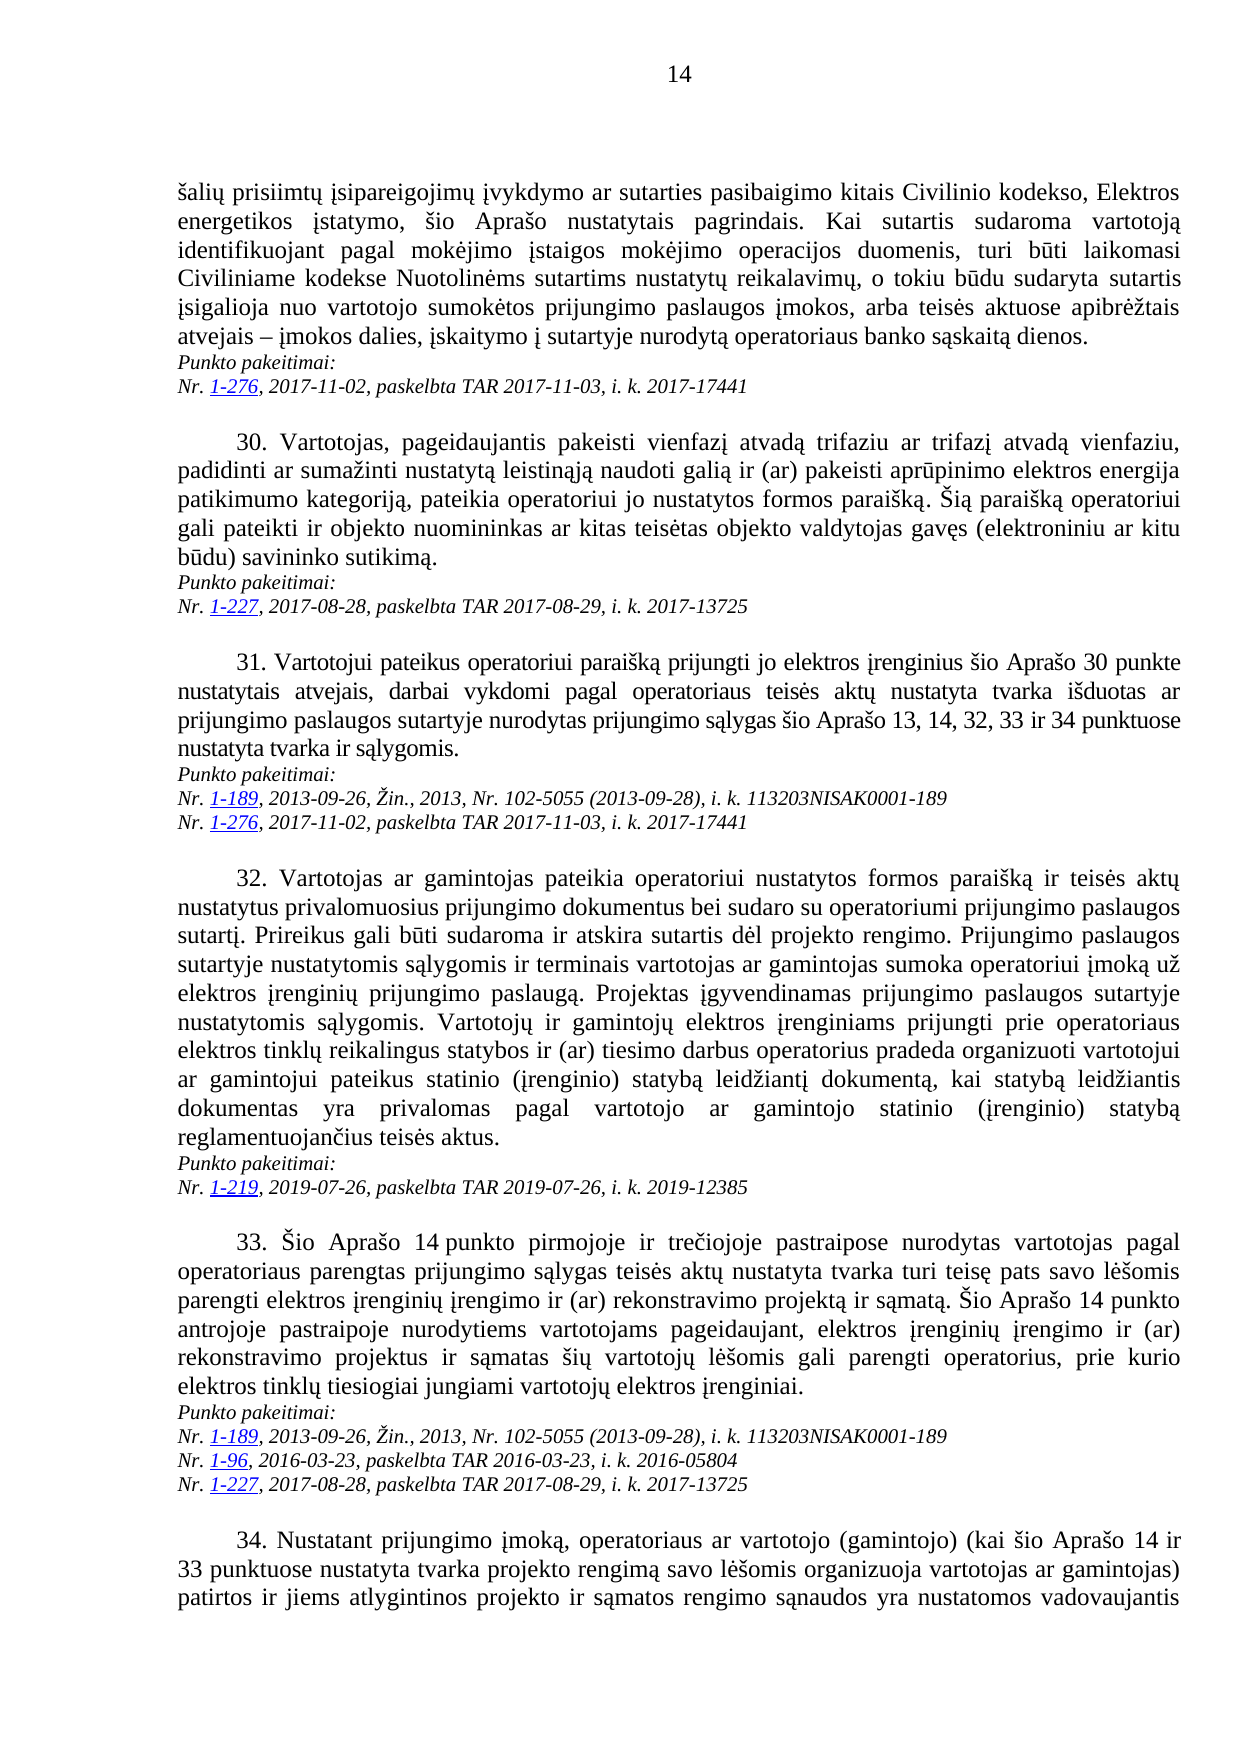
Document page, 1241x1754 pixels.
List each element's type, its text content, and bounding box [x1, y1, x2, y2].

text Punkto pakeitimai: [177, 1400, 1181, 1424]
text 33. Šio Aprašo 14 punkto pirmojoje ir trečiojoje pastraipose nurodytas vartotojas pagal operatoriaus parengtas prijungimo sąlygas teisės aktų nustatyta tvarka turi teisę pats savo lėšomis parengti elektros įrenginių įrengimo ir (ar) rekonstravimo projektą ir sąmatą. Šio Aprašo 14 punkto antrojoje pastraipoje nurodytiems vartotojams pageidaujant, elektros įrenginių įrengimo ir (ar) rekonstravimo projektus ir sąmatas šių vartotojų lėšomis gali parengti operatorius, prie kurio elektros tinklų tiesiogiai jungiami vartotojų elektros įrenginiai. [177, 1227, 1181, 1400]
text 30. Vartotojas, pageidaujantis pakeisti vienfazį atvadą trifaziu ar trifazį atvadą vienfaziu, padidinti ar sumažinti nustatytą leistinąją naudoti galią ir (ar) pakeisti aprūpinimo elektros energija patikimumo kategoriją, pateikia operatoriui jo nustatytos formos paraišką. Šią paraišką operatoriui gali pateikti ir objekto nuomininkas ar kitas teisėtas objekto valdytojas gavęs (elektroniniu ar kitu būdu) savininko sutikimą. [177, 427, 1181, 570]
text Nr. 1-189, 2013-09-26, Žin., 2013, Nr. 102-5055 (2013-09-28), i. k. 113203NISAK0001-189 [177, 1424, 1181, 1448]
text Punkto pakeitimai: [177, 1151, 1181, 1175]
text Nr. 1-276, 2017-11-02, paskelbta TAR 2017-11-03, i. k. 2017-17441 [177, 810, 1181, 834]
text Nr. 1-189, 2013-09-26, Žin., 2013, Nr. 102-5055 (2013-09-28), i. k. 113203NISAK0001-189 [177, 786, 1181, 810]
text Nr. 1-227, 2017-08-28, paskelbta TAR 2017-08-29, i. k. 2017-13725 [177, 594, 1181, 618]
text 34. Nustatant prijungimo įmoką, operatoriaus ar vartotojo (gamintojo) (kai šio Aprašo 14 ir 33 punktuose nustatyta tvarka projekto rengimą savo lėšomis organizuoja vartotojas ar gamintojas) patirtos ir jiems atlygintinos projekto ir sąmatos rengimo sąnaudos yra nustatomos vadovaujantis [177, 1525, 1181, 1611]
text Punkto pakeitimai: [177, 762, 1181, 786]
text Nr. 1-276, 2017-11-02, paskelbta TAR 2017-11-03, i. k. 2017-17441 [177, 374, 1181, 398]
text Nr. 1-219, 2019-07-26, paskelbta TAR 2019-07-26, i. k. 2019-12385 [177, 1175, 1181, 1199]
text Punkto pakeitimai: [177, 350, 1181, 374]
text Punkto pakeitimai: [177, 570, 1181, 594]
text šalių prisiimtų įsipareigojimų įvykdymo ar sutarties pasibaigimo kitais Civilinio kodekso, Elektros energetikos įstatymo, šio Aprašo nustatytais pagrindais. Kai sutartis sudaroma vartotoją identifikuojant pagal mokėjimo įstaigos mokėjimo operacijos duomenis, turi būti laikomasi Civiliniame kodekse Nuotolinėms sutartims nustatytų reikalavimų, o tokiu būdu sudaryta sutartis įsigalioja nuo vartotojo sumokėtos prijungimo paslaugos įmokos, arba teisės aktuose apibrėžtais atvejais – įmokos dalies, įskaitymo į sutartyje nurodytą operatoriaus banko sąskaitą dienos. [177, 177, 1181, 350]
text 32. Vartotojas ar gamintojas pateikia operatoriui nustatytos formos paraišką ir teisės aktų nustatytus privalomuosius prijungimo dokumentus bei sudaro su operatoriumi prijungimo paslaugos sutartį. Prireikus gali būti sudaroma ir atskira sutartis dėl projekto rengimo. Prijungimo paslaugos sutartyje nustatytomis sąlygomis ir terminais vartotojas ar gamintojas sumoka operatoriui įmoką už elektros įrenginių prijungimo paslaugą. Projektas įgyvendinamas prijungimo paslaugos sutartyje nustatytomis sąlygomis. Vartotojų ir gamintojų elektros įrenginiams prijungti prie operatoriaus elektros tinklų reikalingus statybos ir (ar) tiesimo darbus operatorius pradeda organizuoti vartotojui ar gamintojui pateikus statinio (įrenginio) statybą leidžiantį dokumentą, kai statybą leidžiantis dokumentas yra privalomas pagal vartotojo ar gamintojo statinio (įrenginio) statybą reglamentuojančius teisės aktus. [177, 863, 1181, 1151]
text 31. Vartotojui pateikus operatoriui paraišką prijungti jo elektros įrenginius šio Aprašo 30 punkte nustatytais atvejais, darbai vykdomi pagal operatoriaus teisės aktų nustatyta tvarka išduotas ar prijungimo paslaugos sutartyje nurodytas prijungimo sąlygas šio Aprašo 13, 14, 32, 33 ir 34 punktuose nustatyta tvarka ir sąlygomis. [177, 647, 1181, 762]
text Nr. 1-96, 2016-03-23, paskelbta TAR 2016-03-23, i. k. 2016-05804 [177, 1448, 1181, 1472]
text Nr. 1-227, 2017-08-28, paskelbta TAR 2017-08-29, i. k. 2017-13725 [177, 1472, 1181, 1496]
